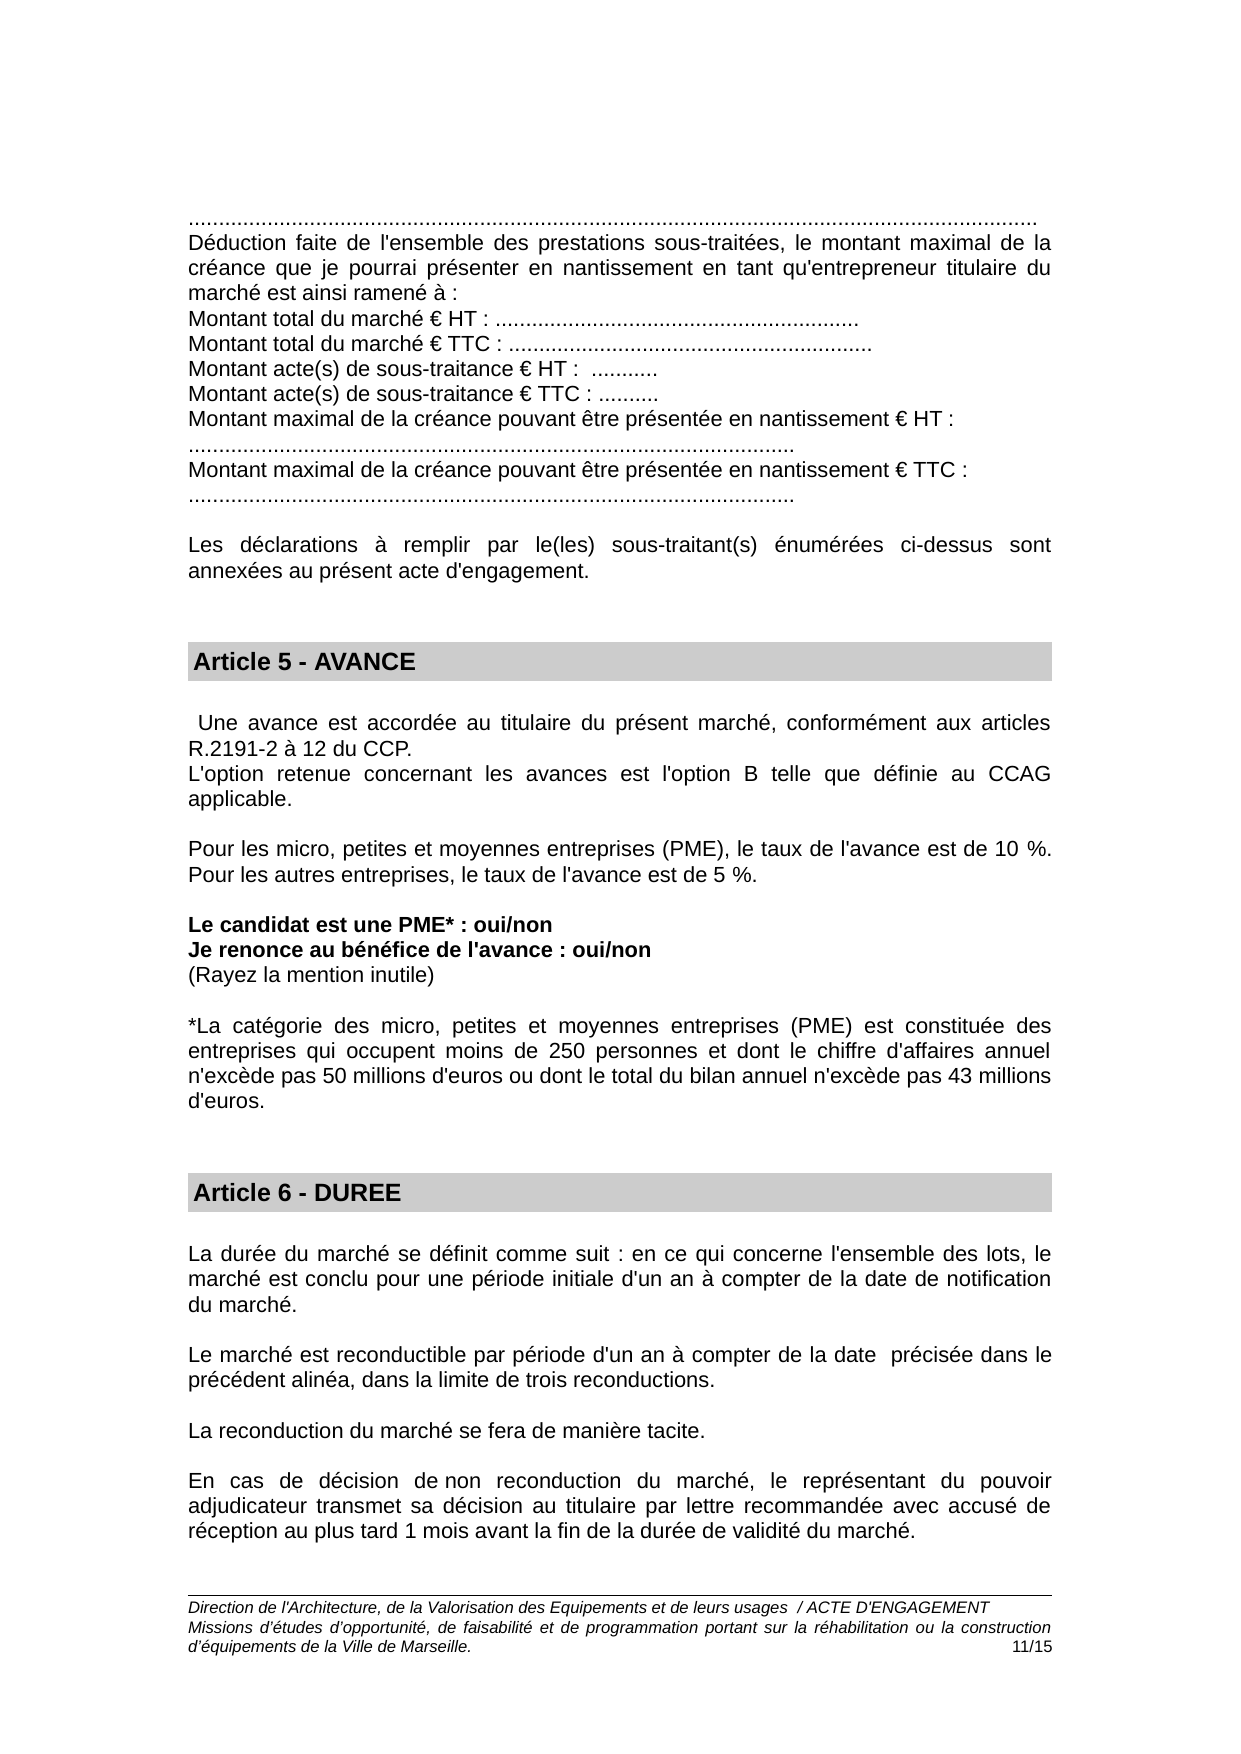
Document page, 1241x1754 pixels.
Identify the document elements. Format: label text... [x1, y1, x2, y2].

text La durée du marché se définit comme suit : en ce qui concerne l'ensemble des lots, le marché est conclu pour une période initiale d'un an à compter de la date de notification du marché. [188, 1241, 1052, 1317]
text Je renonce au bénéfice de l'avance : oui/non [188, 937, 1052, 962]
text *La catégorie des micro, petites et moyennes entreprises (PME) est constituée des entreprises qui occupent moins de 250 personnes et dont le chiffre d'affaires annuel n'excède pas 50 millions d'euros ou dont le total du bilan annuel n'excède pas 43 millions d'euros. [188, 1013, 1052, 1113]
text Déduction faite de l'ensemble des prestations sous-traitées, le montant maximal de la créance que je pourrai présenter en nantissement en tant qu'entrepreneur titulaire du marché est ainsi ramené à : [188, 230, 1052, 305]
text .................................................................................................... [188, 431, 1052, 457]
text En cas de décision de non reconduction du marché, le représentant du pouvoir adjudicateur transmet sa décision au titulaire par lettre recommandée avec accusé de réception au plus tard 1 mois avant la fin de la durée de validité du marché. [188, 1468, 1052, 1543]
subtitle DUREE [190, 1175, 1050, 1209]
text Les déclarations à remplir par le(les) sous-traitant(s) énumérées ci-dessus sont annexées au présent acte d'engagement. [188, 532, 1052, 583]
text (Rayez la mention inutile) [188, 962, 1052, 987]
text Montant acte(s) de sous-traitance € HT : ........... [188, 356, 1052, 381]
subtitle AVANCE [190, 644, 1050, 679]
text ............................................................................................................................................ [188, 204, 1052, 230]
text Une avance est accordée au titulaire du présent marché, conformément aux articles R.2191-2 à 12 du CCP. [188, 710, 1052, 761]
text Montant maximal de la créance pouvant être présentée en nantissement € TTC : [188, 457, 1052, 482]
text Montant total du marché € TTC : ............................................................ [188, 331, 1052, 356]
text Montant maximal de la créance pouvant être présentée en nantissement € HT : [188, 406, 1052, 431]
text Montant total du marché € HT : ............................................................ [188, 305, 1052, 331]
text Pour les micro, petites et moyennes entreprises (PME), le taux de l'avance est de 10 %. Pour les autres entreprises, le taux de l'avance est de 5 %. [188, 836, 1052, 887]
text Montant acte(s) de sous-traitance € TTC : .......... [188, 381, 1052, 406]
text Le candidat est une PME* : oui/non [188, 912, 1052, 937]
text .................................................................................................... [188, 482, 1052, 507]
text Le marché est reconductible par période d'un an à compter de la date précisée dans le précédent alinéa, dans la limite de trois reconductions. [188, 1342, 1052, 1392]
text La reconduction du marché se fera de manière tacite. [188, 1417, 1052, 1443]
text L'option retenue concernant les avances est l'option B telle que définie au CCAG applicable. [188, 761, 1052, 811]
